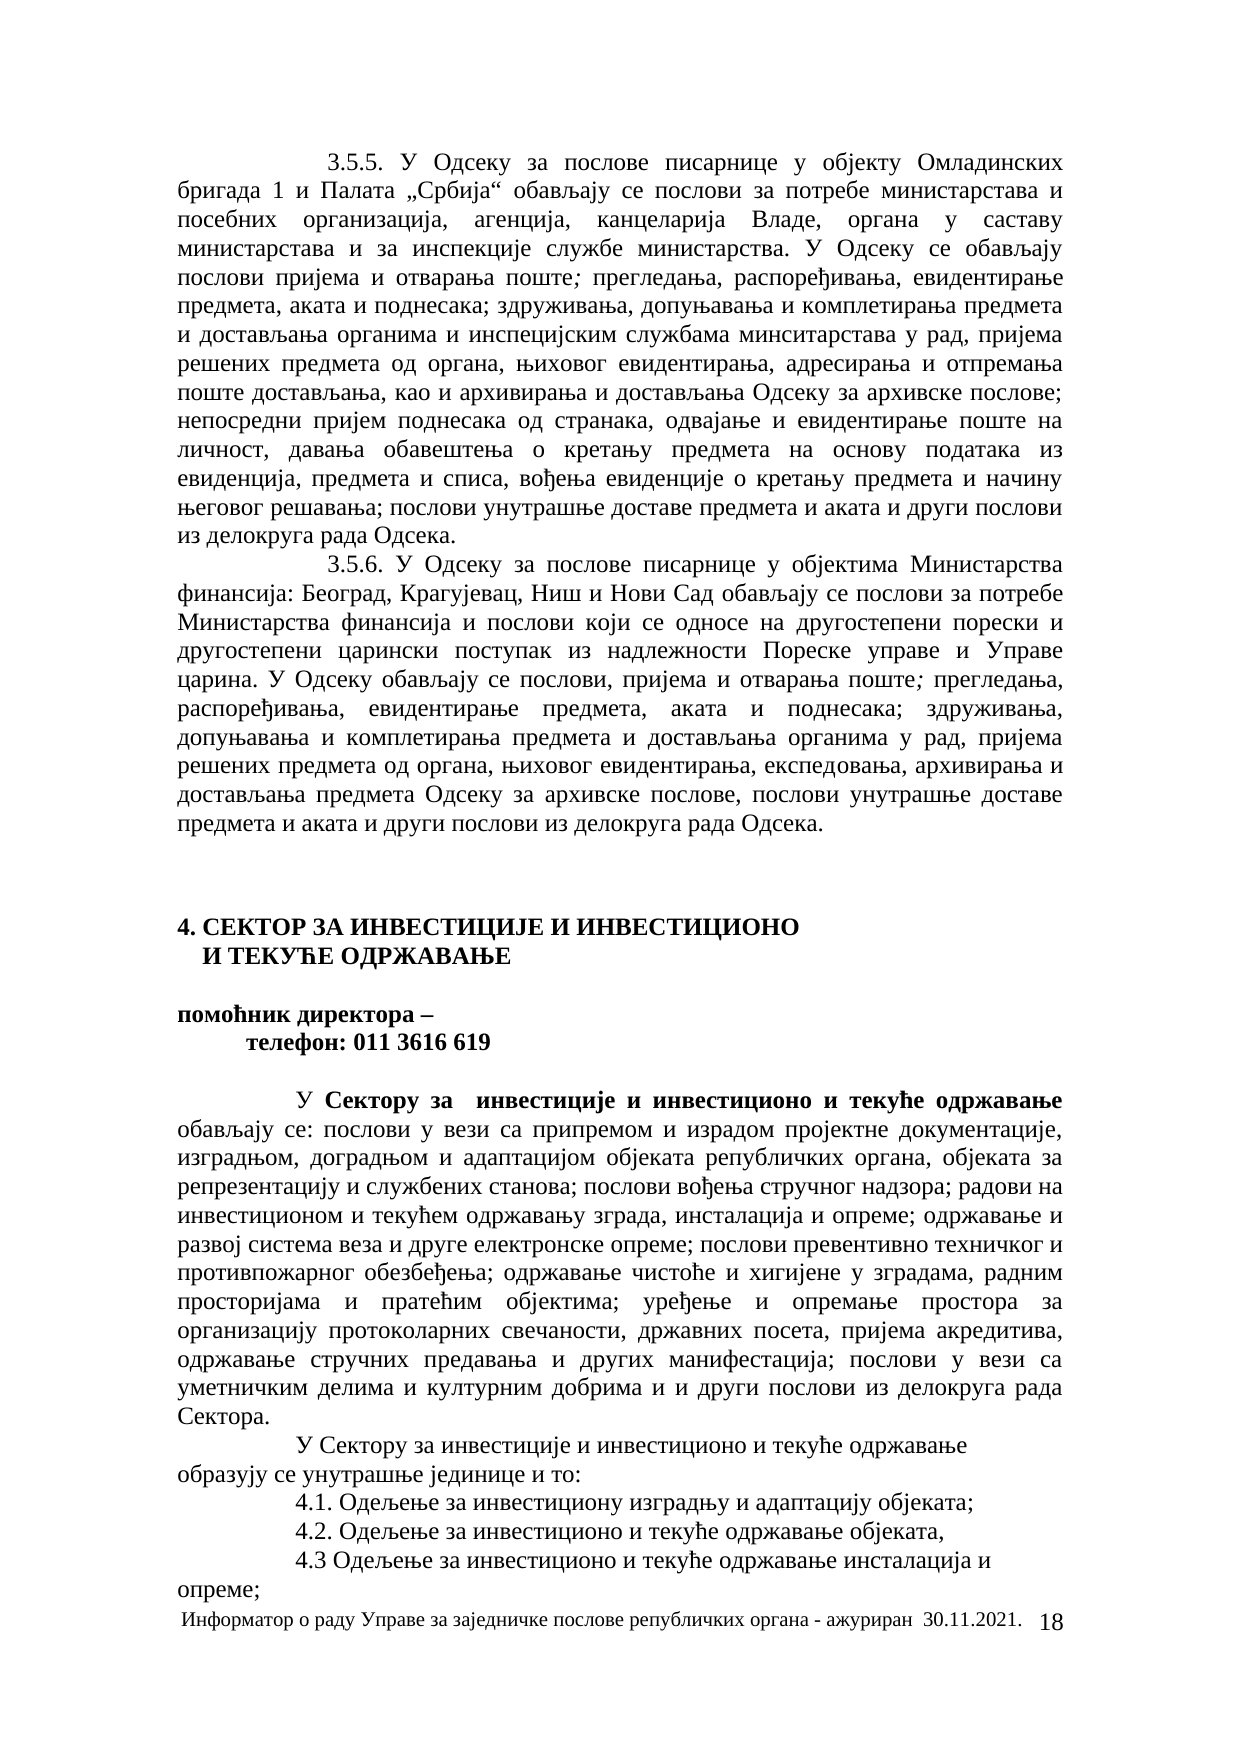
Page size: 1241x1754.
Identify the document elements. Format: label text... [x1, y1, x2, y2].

text У Сектору за инвестиције и инвестиционо и текуће одржавање образују се унутрашње јединице и то: [177, 1430, 1063, 1487]
text 4.3 Одељење за инвестиционо и текуће одржавање инсталација и опреме; [177, 1545, 1063, 1602]
text 4.1. Одељење за инвестициону изградњу и адаптацију објеката; [177, 1487, 1063, 1516]
text 4. СЕКТОР ЗА ИНВЕСТИЦИЈЕ И ИНВЕСТИЦИОНО [177, 912, 1063, 941]
text помоћник директора – [177, 999, 1063, 1027]
text У Сектору за инвестиције и инвестиционо и текуће одржавање обављају се: послови у вези са припремом и израдом пројектне документације, изградњом, доградњом и адаптацијом објеката републичких органа, објеката за репрезентацију и службених станова; послови вођења стручног надзора; радови на инвестиционом и текућем одржавању зграда, инсталација и опреме; одржавање и развој система веза и друге електронске опреме; послови превентивно техничког и противпожарног обезбеђења; одржавање чистоће и хигијене у зградама, радним просторијама и пратећим објектима; уређење и опремање простора за организацију протоколарних свечаности, државних посета, пријема акредитива, одржавање стручних предавања и других манифестација; послови у вези са уметничким делима и културним добрима и и други послови из делокруга рада Сектора. [177, 1085, 1063, 1430]
text телефон: 011 3616 619 [177, 1027, 1063, 1056]
text 3.5.5. У Одсеку за послове писарнице у објекту Омладинских бригада 1 и Палата „Србија“ обављају се послови за потребе министарстава и посебних организација, агенција, канцеларија Владе, органа у саставу министарстава и за инспекције службе министарства. У Одсеку се обављају послови пријема и отварања поште; прегледања, распоређивања, евидентирање предмета, аката и поднесака; здруживања, допуњавања и комплетирања предмета и достављања органима и инспецијским службама минситарстава у рад, пријема решених предмета од органа, њиховог евидентирања, адресирања и отпремања поште достављања, као и архивирања и достављања Одсеку за архивске послове; непосредни пријем поднесака од странака, одвајање и евидентирање поште на личност, давања обавештења о кретању предмета на основу података из евиденција, предмета и списа, вођења евиденције о кретању предмета и начину његовог решавања; послови унутрашње доставе предмета и аката и други послови из делокруга рада Одсека. [177, 147, 1063, 549]
text И ТЕКУЋЕ ОДРЖАВАЊЕ [177, 941, 1063, 970]
text 3.5.6. У Одсеку за послове писарнице у објектима Министарства финансија: Београд, Крагујевац, Ниш и Нови Сад обављају се послови за потребе Министарства финансија и послови који се односе на другостепени порески и другостепени царински поступак из надлежности Пореске управе и Управе царина. У Одсеку обављају се послови, пријема и отварања поште; прегледања, распоређивања, евидентирање предмета, аката и поднесака; здруживања, допуњавања и комплетирања предмета и достављања органима у рад, пријема решених предмета од органа, њиховог евидентирања, експедовања, архивирања и достављања предмета Одсеку за архивске послове, послови унутрашње доставе предмета и аката и други послови из делокруга рада Одсека. [177, 549, 1063, 837]
text 4.2. Одељење за инвестиционо и текуће одржавање објеката, [177, 1516, 1063, 1545]
